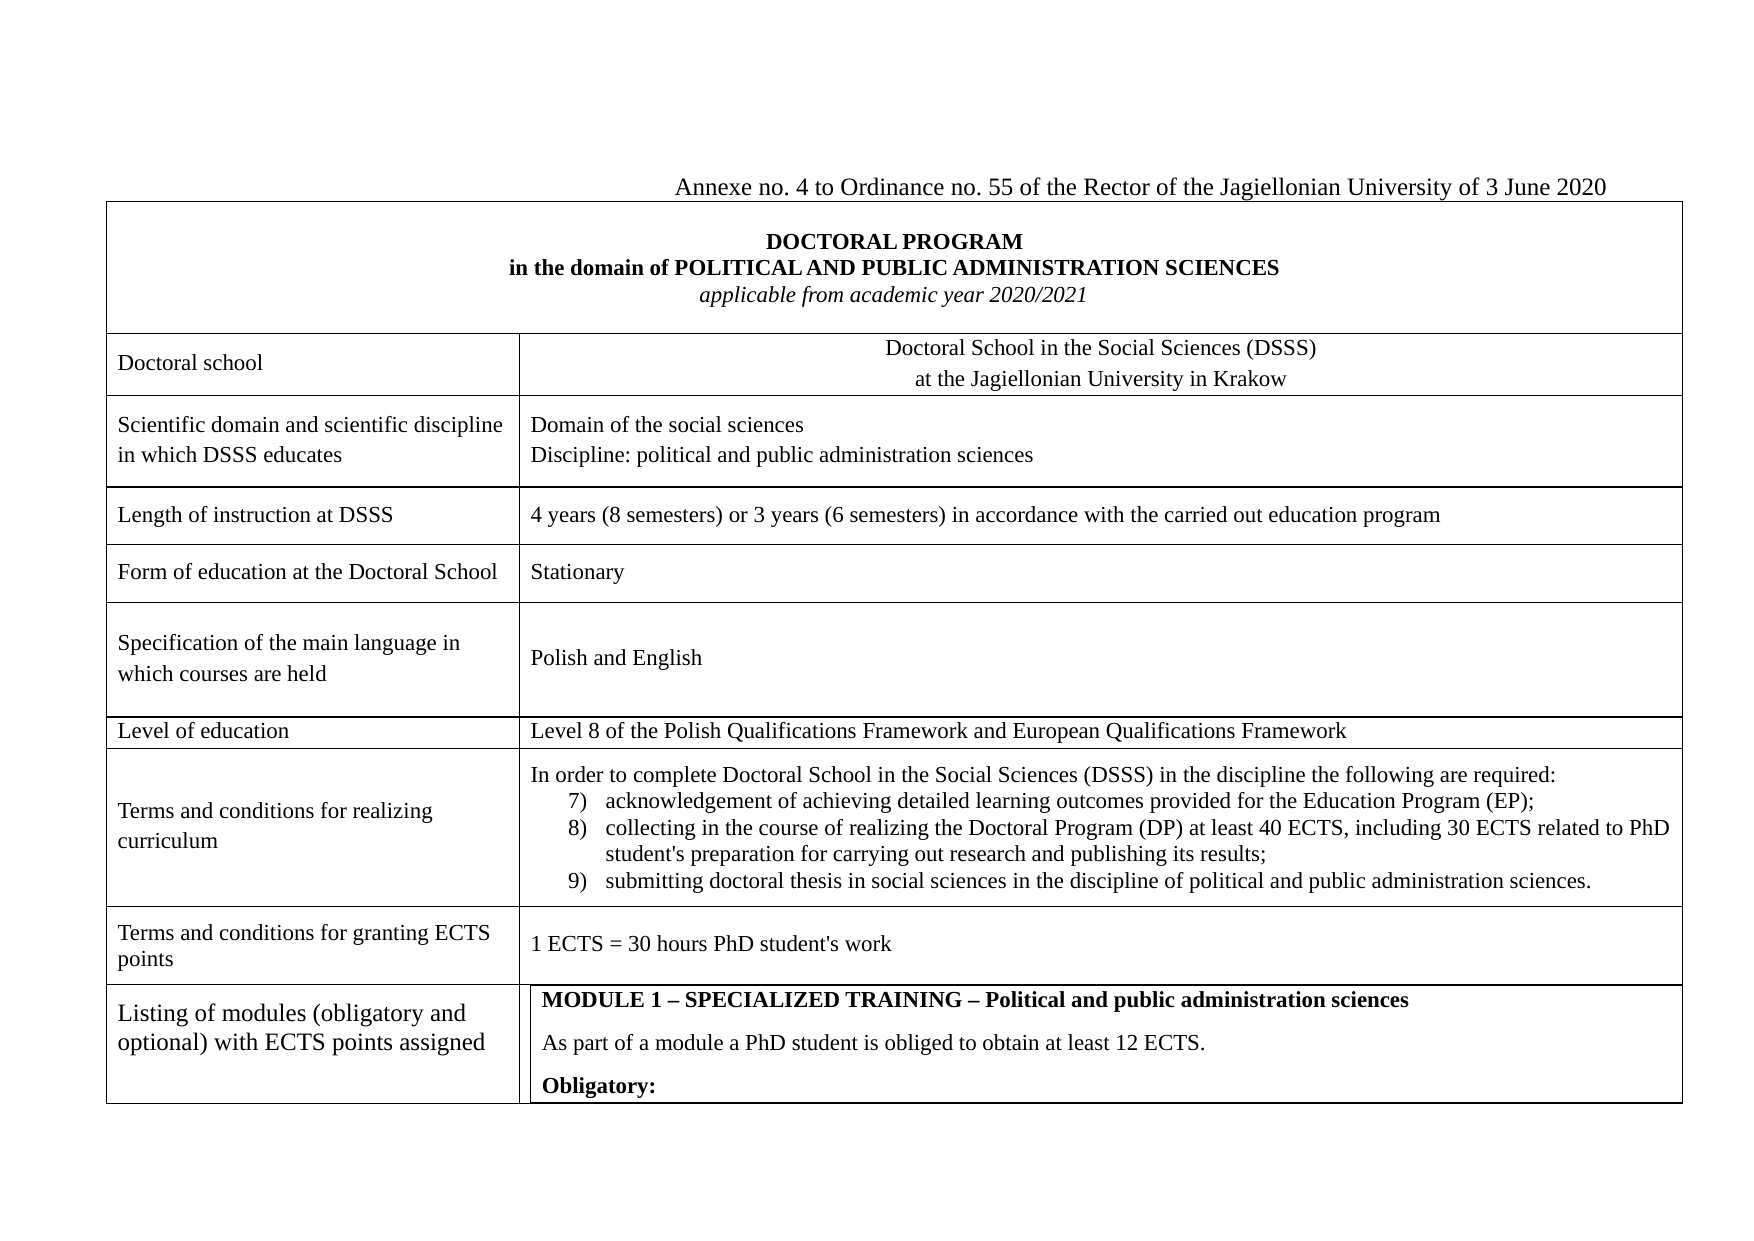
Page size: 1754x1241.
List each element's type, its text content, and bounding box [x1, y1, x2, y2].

table_cell Stationary [520, 545, 1682, 602]
table_cell 1 ECTS = 30 hours PhD student's work [520, 907, 1682, 984]
table_cell [520, 985, 530, 1103]
table_cell Specification of the main language in which courses are held [107, 603, 519, 716]
table_cell Level 8 of the Polish Qualifications Framework and European Qualifications Framework [520, 718, 1682, 748]
table_cell Form of education at the Doctoral School [107, 545, 519, 602]
table_cell Polish and English [520, 603, 1682, 716]
table_cell Doctoral School in the Social Sciences (DSSS) at the Jagiellonian University in Krakow [520, 334, 1682, 395]
table_cell Length of instruction at DSSS [107, 488, 519, 544]
table_cell Domain of the social sciences Discipline: political and public administration sciences [520, 396, 1682, 486]
table_cell Terms and conditions for granting ECTS points [107, 907, 519, 984]
table_cell In order to complete Doctoral School in the Social Sciences (DSSS) in the discipline the following are required: acknowledgement of achieving detailed learning outcomes provided for the Education Program (EP); collecting in the course of realizing the Doctoral Program (DP) at least 40 ECTS, including 30 ECTS related to PhD student's preparation for carrying out research and publishing its results; submitting doctoral thesis in social sciences in the discipline of political and public administration sciences. [520, 749, 1682, 906]
table_header MODULE 1 – SPECIALIZED TRAINING – Political and public administration sciences As part of a module a PhD student is obliged to obtain at least 12 ECTS. Obligatory: [531, 986, 1682, 1102]
table_cell 4 years (8 semesters) or 3 years (6 semesters) in accordance with the carried out education program [520, 488, 1682, 544]
table_cell Terms and conditions for realizing curriculum [107, 749, 519, 906]
table_cell Listing of modules (obligatory and optional) with ECTS points assigned [107, 985, 519, 1103]
table_cell Scientific domain and scientific discipline in which DSSS educates [107, 396, 519, 486]
table_header DOCTORAL PROGRAM in the domain of POLITICAL AND PUBLIC ADMINISTRATION SCIENCES applicable from academic year 2020/2021 [107, 202, 1682, 333]
table_cell Level of education [107, 718, 519, 748]
table_cell Doctoral school [107, 334, 519, 395]
text Annexe no. 4 to Ordinance no. 55 of the Rector of the Jagiellonian University of 3 June 2020 [121, 172, 1607, 201]
